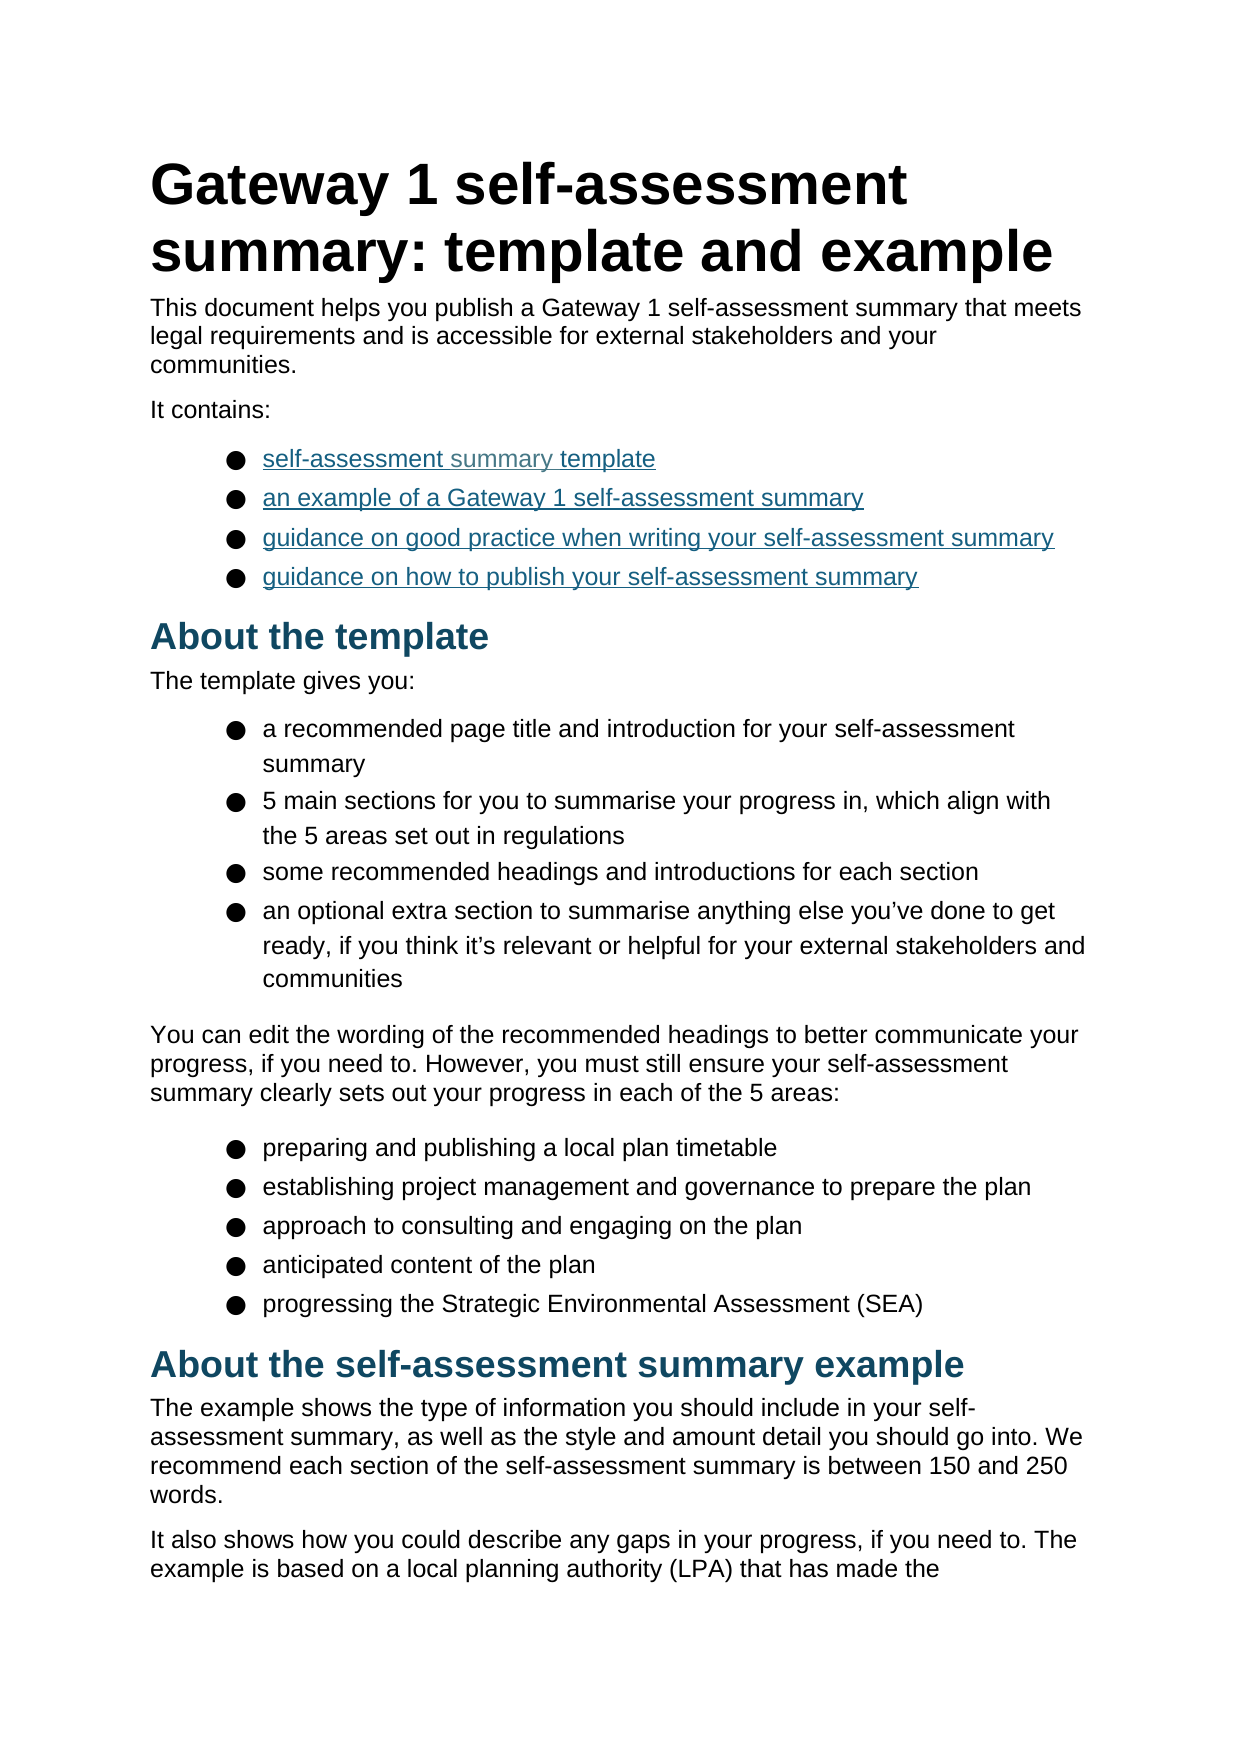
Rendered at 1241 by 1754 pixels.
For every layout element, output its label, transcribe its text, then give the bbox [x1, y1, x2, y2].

list progressing the Strategic Environmental Assessment (SEA) [225, 1286, 1090, 1320]
list establishing project management and governance to prepare the plan [225, 1168, 1090, 1203]
list 5 main sections for you to summarise your progress in, which align with the 5 areas set out in regulations [225, 782, 1090, 849]
list a recommended page title and introduction for your self-assessment summary [225, 711, 1090, 778]
text The example shows the type of information you should include in your self-assessment summary, as well as the style and amount detail you should go into. We recommend each section of the self-assessment summary is between 150 and 250 words. [150, 1393, 1090, 1508]
text The template gives you: [150, 666, 1090, 694]
text About the template [150, 614, 1090, 657]
list self-assessment summary template [225, 441, 1090, 475]
list an optional extra section to summarise anything else you’ve done to get ready, if you think it’s relevant or helpful for your external stakeholders and communities [225, 893, 1090, 993]
list an example of a Gateway 1 self-assessment summary [225, 480, 1090, 514]
list anticipated content of the plan [225, 1247, 1090, 1281]
list approach to consulting and engaging on the plan [225, 1208, 1090, 1242]
text About the self-assessment summary example [150, 1342, 1090, 1385]
list some recommended headings and introductions for each section [225, 854, 1090, 888]
text You can edit the wording of the recommended headings to better communicate your progress, if you need to. However, you must still ensure your self-assessment summary clearly sets out your progress in each of the 5 areas: [150, 1020, 1090, 1106]
text It contains: [150, 395, 1090, 424]
text This document helps you publish a Gateway 1 self-assessment summary that meets legal requirements and is accessible for external stakeholders and your communities. [150, 292, 1090, 379]
text Gateway 1 self-assessment summary: template and example [150, 150, 1090, 284]
text It also shows how you could describe any gaps in your progress, if you need to. The example is based on a local planning authority (LPA) that has made the [150, 1525, 1090, 1582]
list preparing and publishing a local plan timetable [225, 1129, 1090, 1163]
list guidance on how to publish your self-assessment summary [225, 558, 1090, 592]
list guidance on good practice when writing your self-assessment summary [225, 519, 1090, 553]
